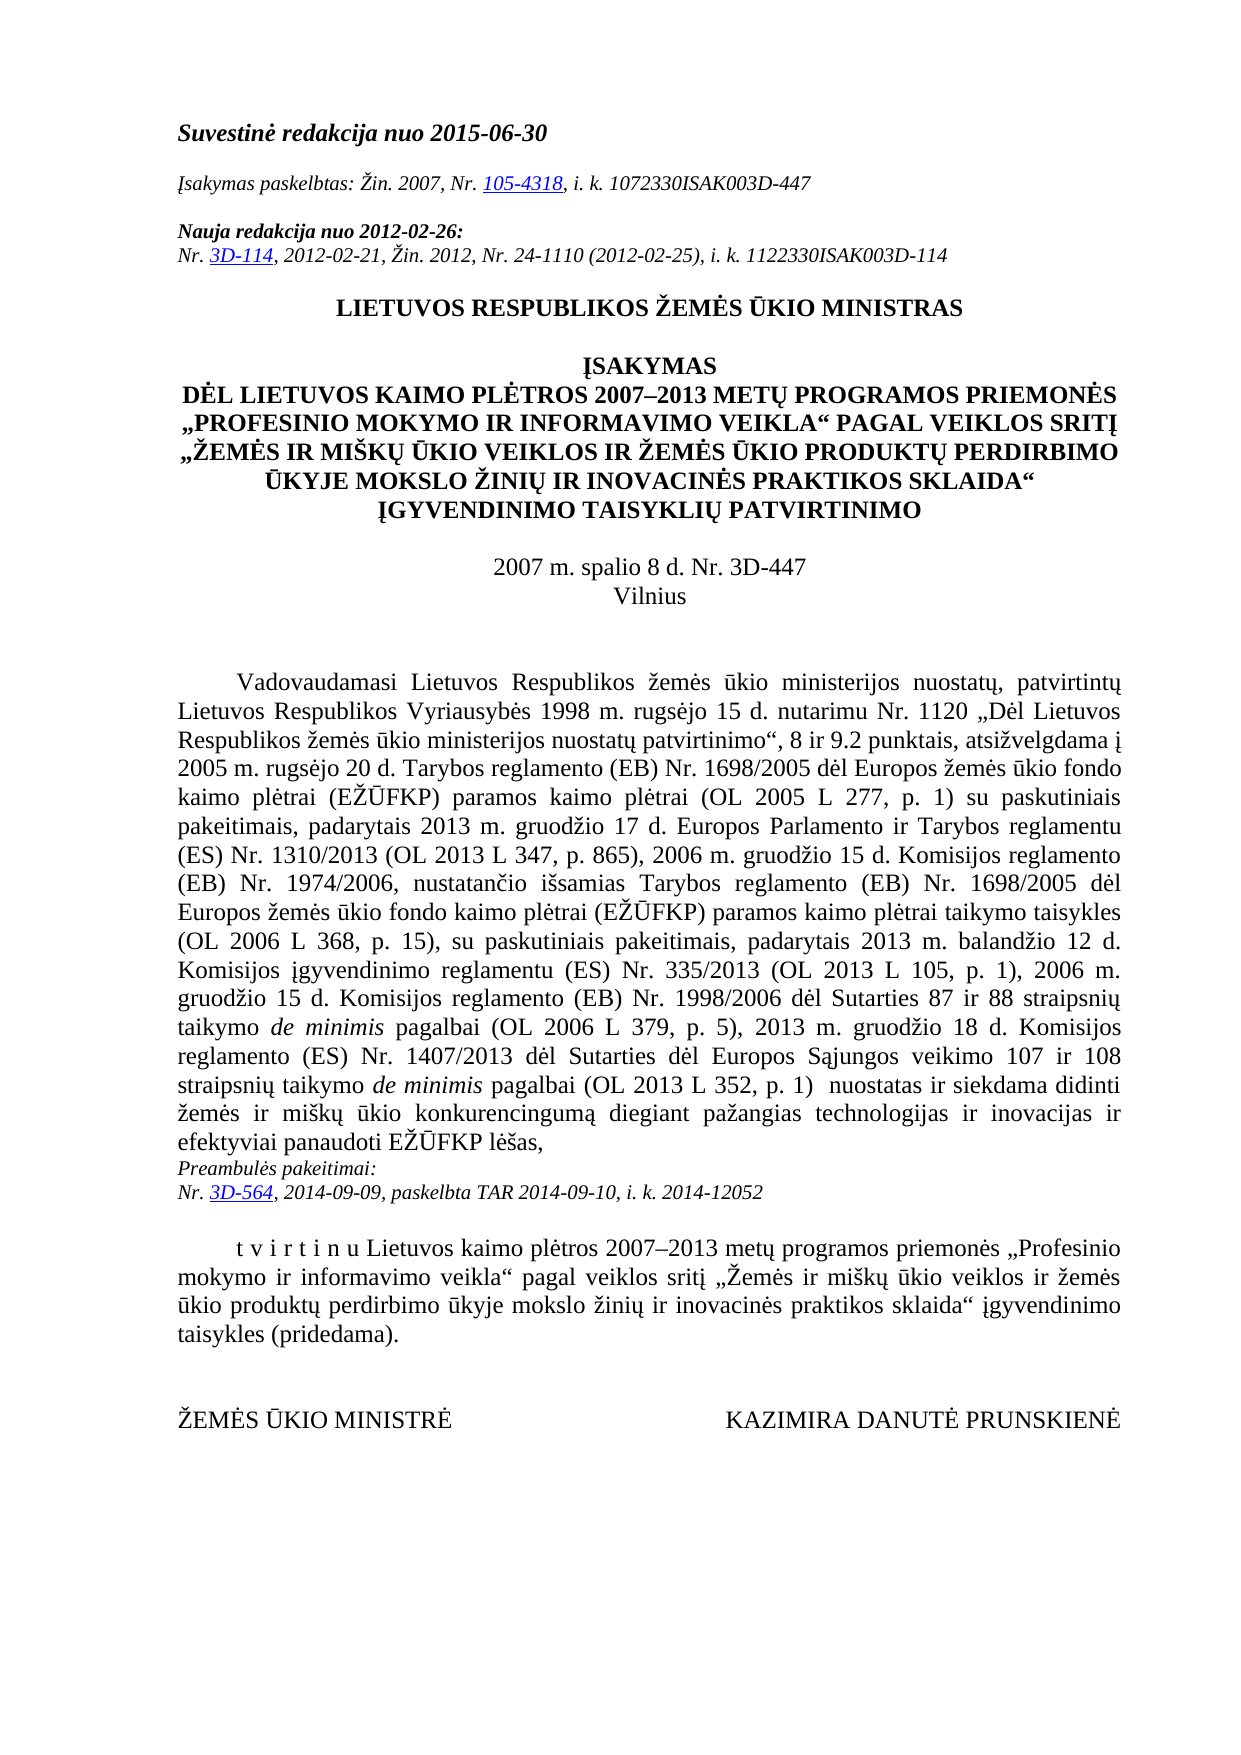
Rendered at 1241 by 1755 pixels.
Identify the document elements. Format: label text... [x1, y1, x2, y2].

text Nr. 3D-564, 2014-09-09, paskelbta TAR 2014-09-10, i. k. 2014-12052 [177, 1180, 1122, 1204]
text Nauja redakcija nuo 2012-02-26: [177, 219, 1122, 243]
text Įsakymas paskelbtas: Žin. 2007, Nr. 105-4318, i. k. 1072330ISAK003D-447 [177, 171, 1122, 195]
text t v i r t i n u Lietuvos kaimo plėtros 2007–2013 metų programos priemonės „Profesinio mokymo ir informavimo veikla“ pagal veiklos sritį „Žemės ir miškų ūkio veiklos ir žemės ūkio produktų perdirbimo ūkyje mokslo žinių ir inovacinės praktikos sklaida“ įgyvendinimo taisykles (pridedama). [177, 1233, 1122, 1348]
text ŽEMĖS ŪKIO MINISTRĖ KAZIMIRA DANUTĖ PRUNSKIENĖ [177, 1405, 1122, 1434]
text DĖL LIETUVOS KAIMO PLĖTROS 2007–2013 METŲ PROGRAMOS PRIEMONĖS „PROFESINIO MOKYMO IR INFORMAVIMO VEIKLA“ PAGAL VEIKLOS SRITĮ „ŽEMĖS IR MIŠKŲ ŪKIO VEIKLOS IR ŽEMĖS ŪKIO PRODUKTŲ PERDIRBIMO ŪKYJE MOKSLO ŽINIŲ IR INOVACINĖS PRAKTIKOS SKLAIDA“ ĮGYVENDINIMO TAISYKLIŲ PATVIRTINIMO [177, 380, 1122, 523]
text 2007 m. spalio 8 d. Nr. 3D-447 [177, 552, 1122, 581]
text Preambulės pakeitimai: [177, 1156, 1122, 1180]
text Nr. 3D-114, 2012-02-21, Žin. 2012, Nr. 24-1110 (2012-02-25), i. k. 1122330ISAK003D-114 [177, 243, 1122, 267]
text Vilnius [177, 581, 1122, 610]
text Suvestinė redakcija nuo 2015-06-30 [177, 118, 1122, 147]
text ĮSAKYMAS [177, 351, 1122, 380]
text Vadovaudamasi Lietuvos Respublikos žemės ūkio ministerijos nuostatų, patvirtintų Lietuvos Respublikos Vyriausybės 1998 m. rugsėjo 15 d. nutarimu Nr. 1120 „Dėl Lietuvos Respublikos žemės ūkio ministerijos nuostatų patvirtinimo“, 8 ir 9.2 punktais, atsižvelgdama į 2005 m. rugsėjo 20 d. Tarybos reglamento (EB) Nr. 1698/2005 dėl Europos žemės ūkio fondo kaimo plėtrai (EŽŪFKP) paramos kaimo plėtrai (OL 2005 L 277, p. 1) su paskutiniais pakeitimais, padarytais 2013 m. gruodžio 17 d. Europos Parlamento ir Tarybos reglamentu (ES) Nr. 1310/2013 (OL 2013 L 347, p. 865), 2006 m. gruodžio 15 d. Komisijos reglamento (EB) Nr. 1974/2006, nustatančio išsamias Tarybos reglamento (EB) Nr. 1698/2005 dėl Europos žemės ūkio fondo kaimo plėtrai (EŽŪFKP) paramos kaimo plėtrai taikymo taisykles (OL 2006 L 368, p. 15), su paskutiniais pakeitimais, padarytais 2013 m. balandžio 12 d. Komisijos įgyvendinimo reglamentu (ES) Nr. 335/2013 (OL 2013 L 105, p. 1), 2006 m. gruodžio 15 d. Komisijos reglamento (EB) Nr. 1998/2006 dėl Sutarties 87 ir 88 straipsnių taikymo de minimis pagalbai (OL 2006 L 379, p. 5), 2013 m. gruodžio 18 d. Komisijos reglamento (ES) Nr. 1407/2013 dėl Sutarties dėl Europos Sąjungos veikimo 107 ir 108 straipsnių taikymo de minimis pagalbai (OL 2013 L 352, p. 1) nuostatas ir siekdama didinti žemės ir miškų ūkio konkurencingumą diegiant pažangias technologijas ir inovacijas ir efektyviai panaudoti EŽŪFKP lėšas, [177, 667, 1122, 1156]
text LIETUVOS RESPUBLIKOS ŽEMĖS ŪKIO MINISTRAS [177, 293, 1122, 322]
